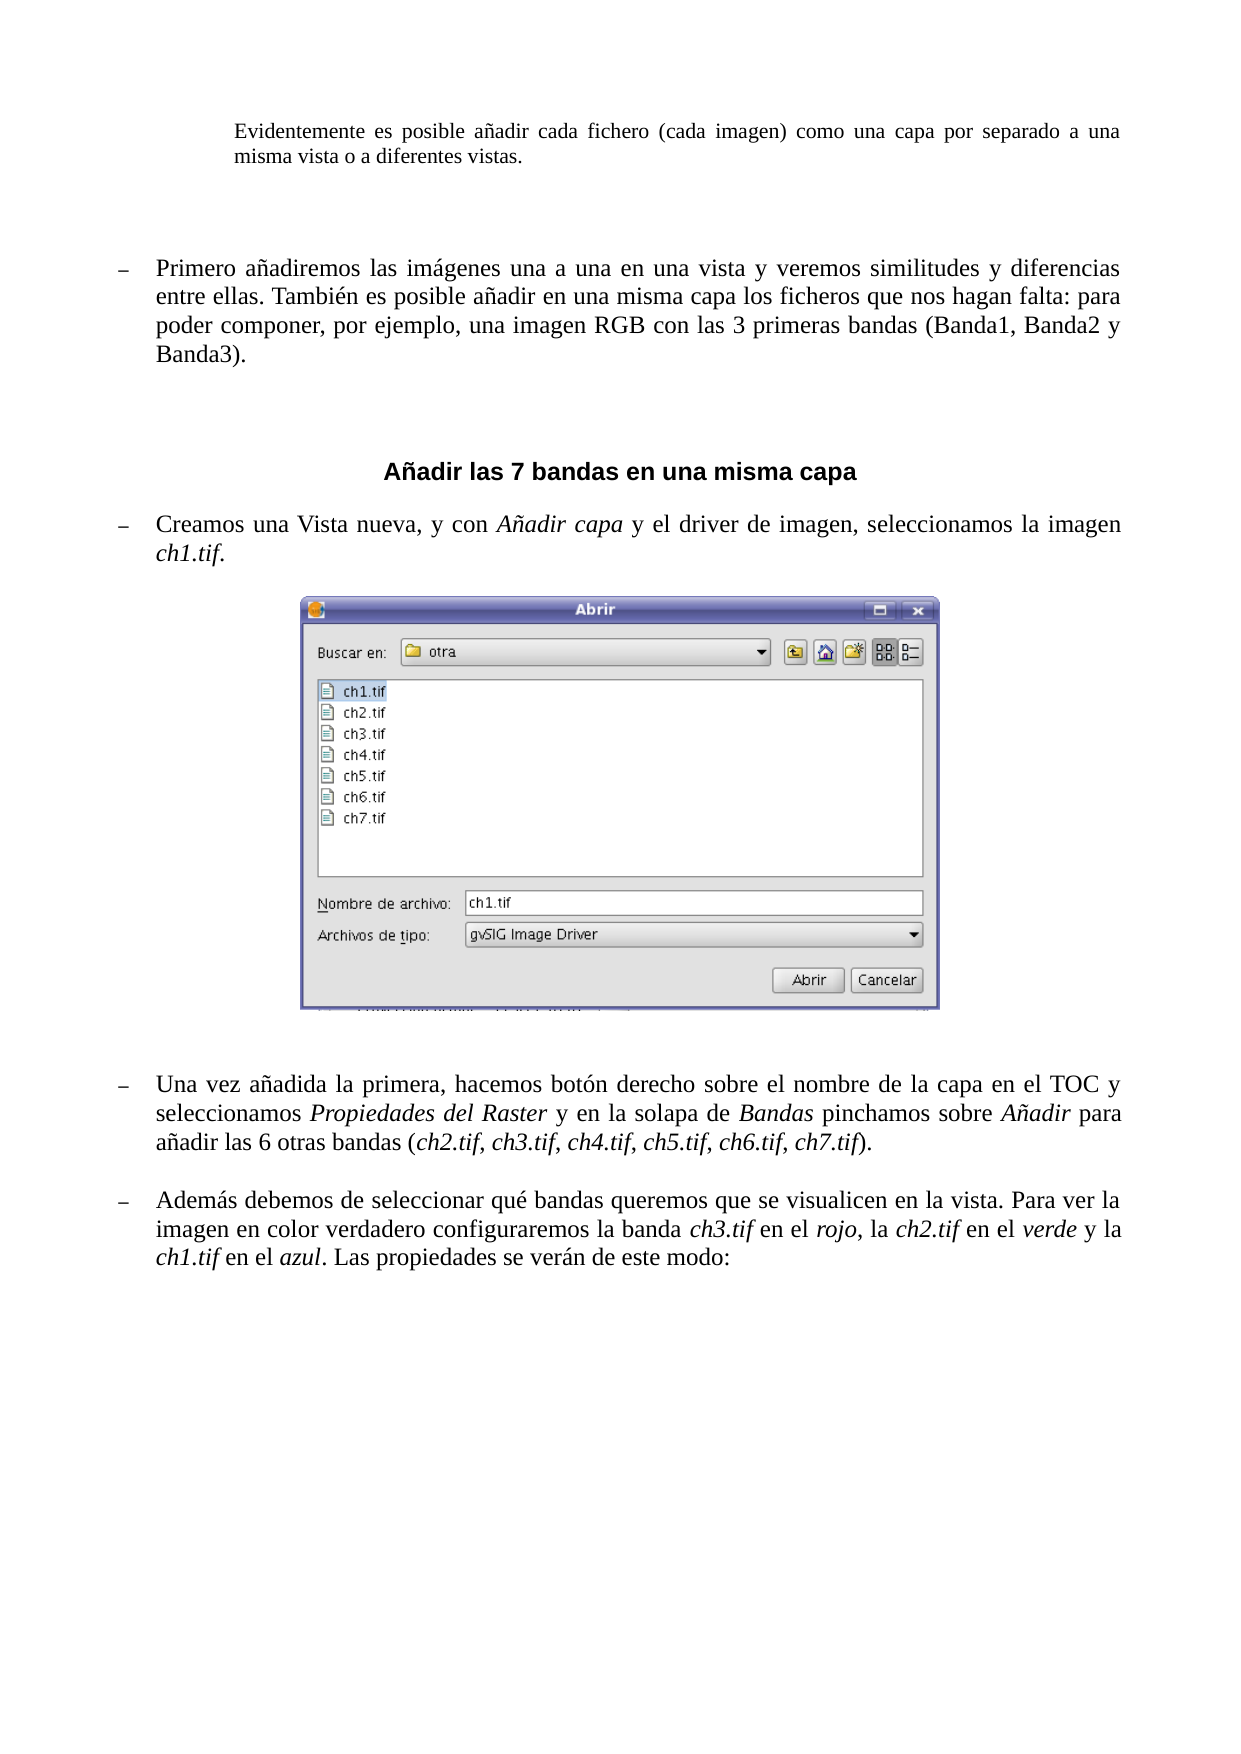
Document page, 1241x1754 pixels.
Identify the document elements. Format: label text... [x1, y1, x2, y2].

list Además debemos de seleccionar qué bandas queremos que se visualicen en la vista. Para ver la imagen en color verdadero configuraremos la banda ch3.tif en el rojo, la ch2.tif en el verde y la ch1.tif en el azul. Las propiedades se verán de este modo: [118, 1185, 1122, 1271]
picture [300, 596, 940, 1011]
list Creamos una Vista nueva, y con Añadir capa y el driver de imagen, seleccionamos la imagen ch1.tif. [118, 509, 1122, 567]
list Una vez añadida la primera, hacemos botón derecho sobre el nombre de la capa en el TOC y seleccionamos Propiedades del Raster y en la solapa de Bandas pinchamos sobre Añadir para añadir las 6 otras bandas (ch2.tif, ch3.tif, ch4.tif, ch5.tif, ch6.tif, ch7.tif). [118, 1069, 1122, 1156]
subtitle Añadir las 7 bandas en una misma capa [118, 457, 1122, 485]
text Evidentemente es posible añadir cada fichero (cada imagen) como una capa por separado a una misma vista o a diferentes vistas. [234, 118, 1122, 168]
list Primero añadiremos las imágenes una a una en una vista y veremos similitudes y diferencias entre ellas. También es posible añadir en una misma capa los ficheros que nos hagan falta: para poder componer, por ejemplo, una imagen RGB con las 3 primeras bandas (Banda1, Banda2 y Banda3). [118, 253, 1122, 368]
